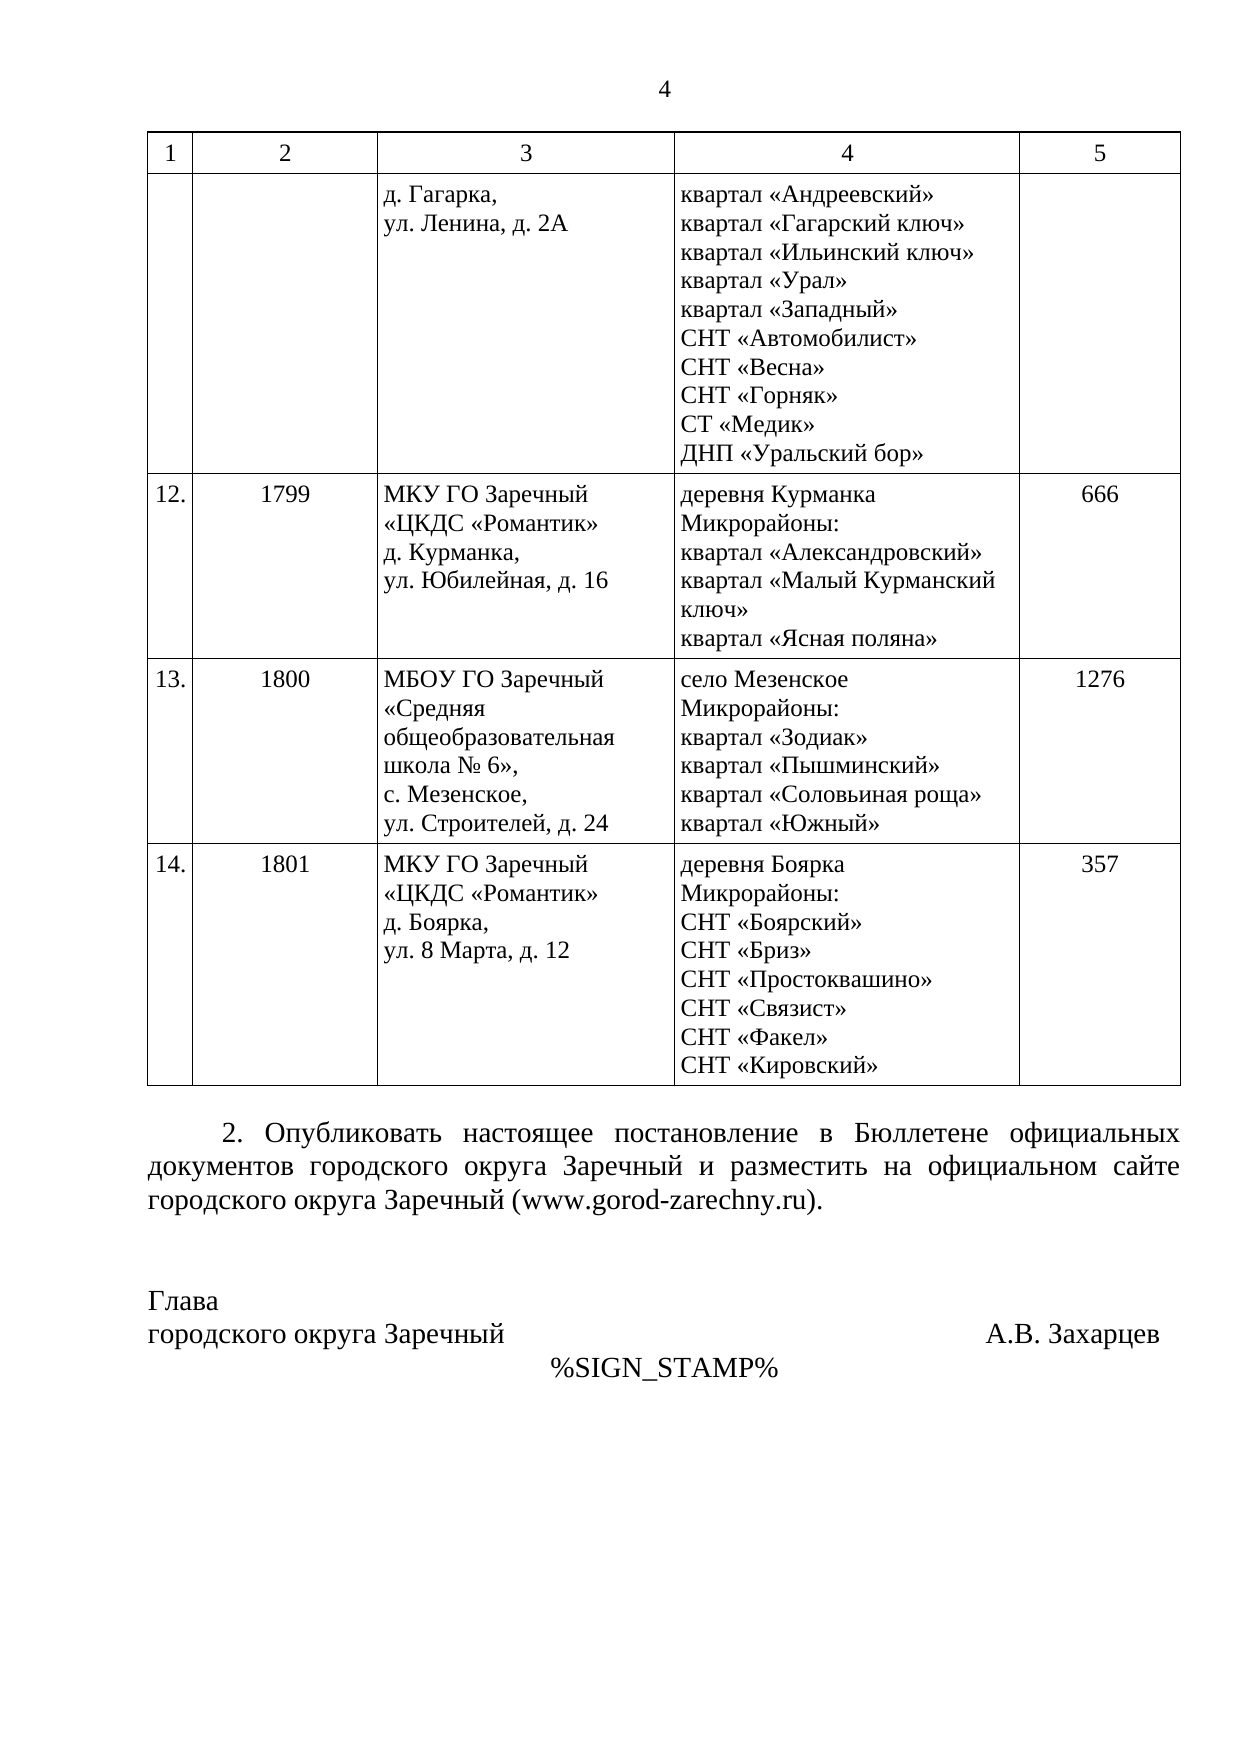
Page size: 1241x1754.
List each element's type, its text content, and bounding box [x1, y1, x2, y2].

table_cell 1799 [193, 474, 377, 658]
table_cell МКУ ГО Заречный «ЦКДС «Романтик» д. Боярка, ул. 8 Марта, д. 12 [378, 844, 674, 1085]
table_cell [1020, 174, 1180, 473]
table_cell 1800 [193, 659, 377, 843]
table_cell 666 [1020, 474, 1180, 658]
table_cell 12. [148, 474, 192, 658]
table_cell 14. [148, 844, 192, 1085]
table_cell МКУ ГО Заречный «ЦКДС «Романтик» д. Курманка, ул. Юбилейная, д. 16 [378, 474, 674, 658]
table_header 4 [675, 133, 1019, 173]
table_header 5 [1020, 133, 1180, 173]
table_cell [148, 174, 192, 473]
table_header 2 [193, 133, 377, 173]
table_cell 13. [148, 659, 192, 843]
table_header 1 [148, 133, 192, 173]
text городского округа Заречный А.В. Захарцев [148, 1316, 1181, 1350]
table_cell 357 [1020, 844, 1180, 1085]
text %SIGN_STAMP% [148, 1350, 1181, 1383]
table_cell МБОУ ГО Заречный «Средняя общеобразовательная школа № 6», с. Мезенское, ул. Строителей, д. 24 [378, 659, 674, 843]
text Глава [148, 1283, 1181, 1316]
table_cell 1801 [193, 844, 377, 1085]
table_cell квартал «Андреевский» квартал «Гагарский ключ» квартал «Ильинский ключ» квартал «Урал» квартал «Западный» СНТ «Автомобилист» СНТ «Весна» СНТ «Горняк» СТ «Медик» ДНП «Уральский бор» [675, 174, 1019, 473]
table_cell 1276 [1020, 659, 1180, 843]
table_cell деревня Боярка Микрорайоны: СНТ «Боярский» СНТ «Бриз» СНТ «Простоквашино» СНТ «Связист» СНТ «Факел» СНТ «Кировский» [675, 844, 1019, 1085]
table_cell село Мезенское Микрорайоны: квартал «Зодиак» квартал «Пышминский» квартал «Соловьиная роща» квартал «Южный» [675, 659, 1019, 843]
table_cell [193, 174, 377, 473]
table_cell деревня Курманка Микрорайоны: квартал «Александровский» квартал «Малый Курманский ключ» квартал «Ясная поляна» [675, 474, 1019, 658]
table_cell д. Гагарка, ул. Ленина, д. 2А [378, 174, 674, 473]
text 2. Опубликовать настоящее постановление в Бюллетене официальных документов городского округа Заречный и разместить на официальном сайте городского округа Заречный (www.gorod-zarechny.ru). [148, 1115, 1181, 1216]
table_header 3 [378, 133, 674, 173]
